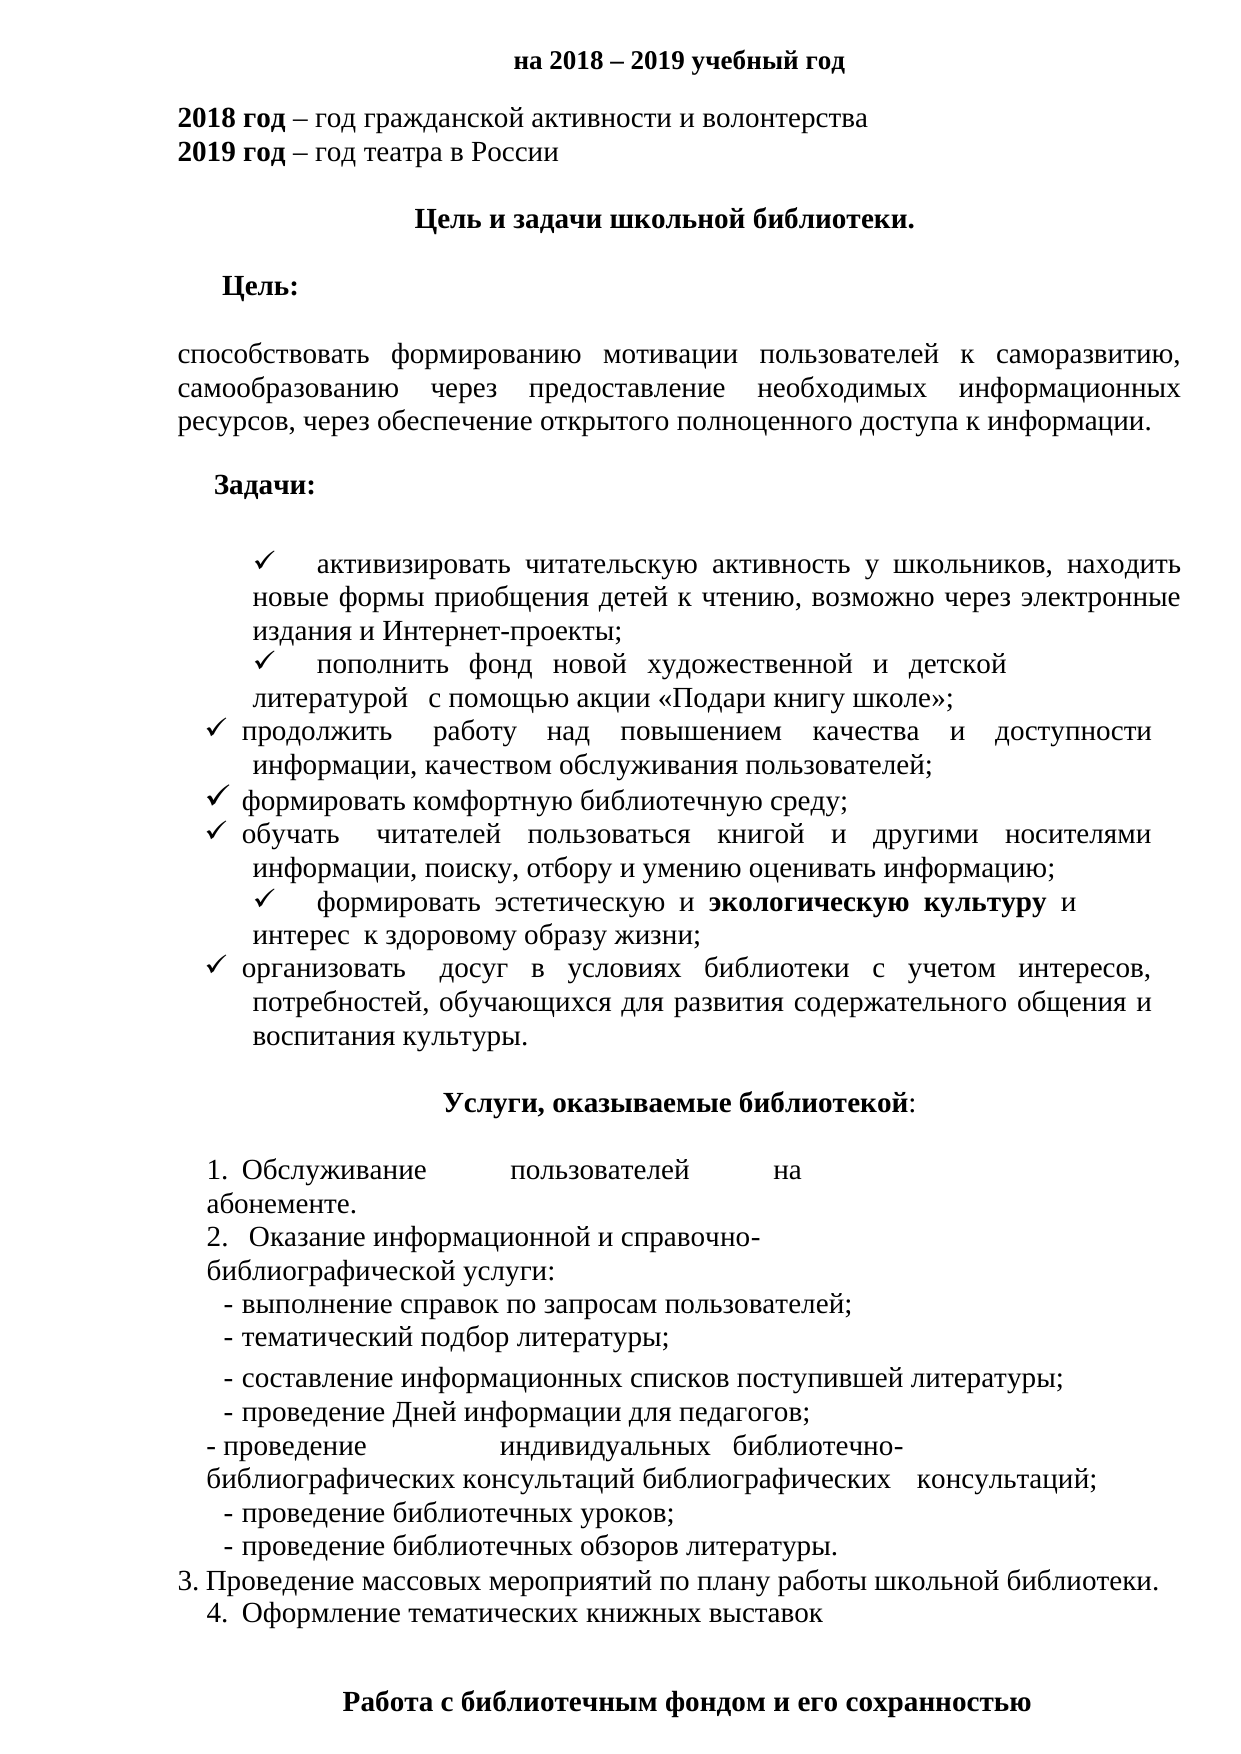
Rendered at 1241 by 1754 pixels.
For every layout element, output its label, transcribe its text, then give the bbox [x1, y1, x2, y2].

list организовать досуг в условиях библиотеки с учетом интересов, [204, 951, 1192, 984]
text потребностей, обучающихся для развития содержательного общения и воспитания культуры. [252, 985, 1181, 1052]
list продолжить работу над повышением качества и доступности [204, 714, 1192, 747]
list Проведение массовых мероприятий по плану работы школьной библиотеки. [177, 1563, 1192, 1596]
list Оказание информационной и справочно-библиографической услуги: [206, 1219, 835, 1287]
list формировать эстетическую и экологическую культуру и интерес к здоровому образу жизни; [252, 884, 1181, 951]
text - проведение индивидуальных библиотечно-библиографических консультаций библиографических консультаций; [206, 1428, 1152, 1495]
list проведение библиотечных уроков; [223, 1495, 1192, 1529]
text 2018 год – год гражданской активности и волонтерства [177, 100, 897, 133]
subtitle Цель и задачи школьной библиотеки. Цель: [222, 201, 944, 302]
list Обслуживание пользователей на абонементе. [206, 1152, 801, 1219]
list Оформление тематических книжных выставок [206, 1596, 1192, 1630]
list проведение Дней информации для педагогов; [223, 1394, 1192, 1428]
text информации, качеством обслуживания пользователей; [252, 747, 1192, 781]
text 2019 год – год театра в России [177, 134, 588, 167]
text на 2018 – 2019 учебный год [167, 44, 1191, 76]
text информации, поиску, отбору и умению оценивать информацию; [252, 850, 1192, 884]
subtitle Услуги, оказываемые библиотекой: [167, 1085, 1192, 1119]
text способствовать формированию мотивации пользователей к саморазвитию, самообразованию через предоставление необходимых информационных ресурсов, через обеспечение открытого полноценного доступа к информации. [177, 337, 1181, 437]
list тематический подбор литературы; [223, 1320, 1192, 1354]
list пополнить фонд новой художественной и детской литературой с помощью акции «Подари книгу школе»; [252, 647, 1180, 714]
subtitle Работа с библиотечным фондом и его сохранностью [342, 1684, 1192, 1718]
list выполнение справок по запросам пользователей; [223, 1287, 1192, 1320]
list проведение библиотечных обзоров литературы. [223, 1529, 1192, 1562]
list активизировать читательскую активность у школьников, находить новые формы приобщения детей к чтению, возможно через электронные издания и Интернет-проекты; [252, 546, 1181, 646]
subtitle Задачи: [213, 467, 1192, 500]
list формировать комфортную библиотечную среду; [204, 781, 1192, 818]
list обучать читателей пользоваться книгой и другими носителями [204, 818, 1192, 850]
list составление информационных списков поступившей литературы; [223, 1361, 1192, 1394]
